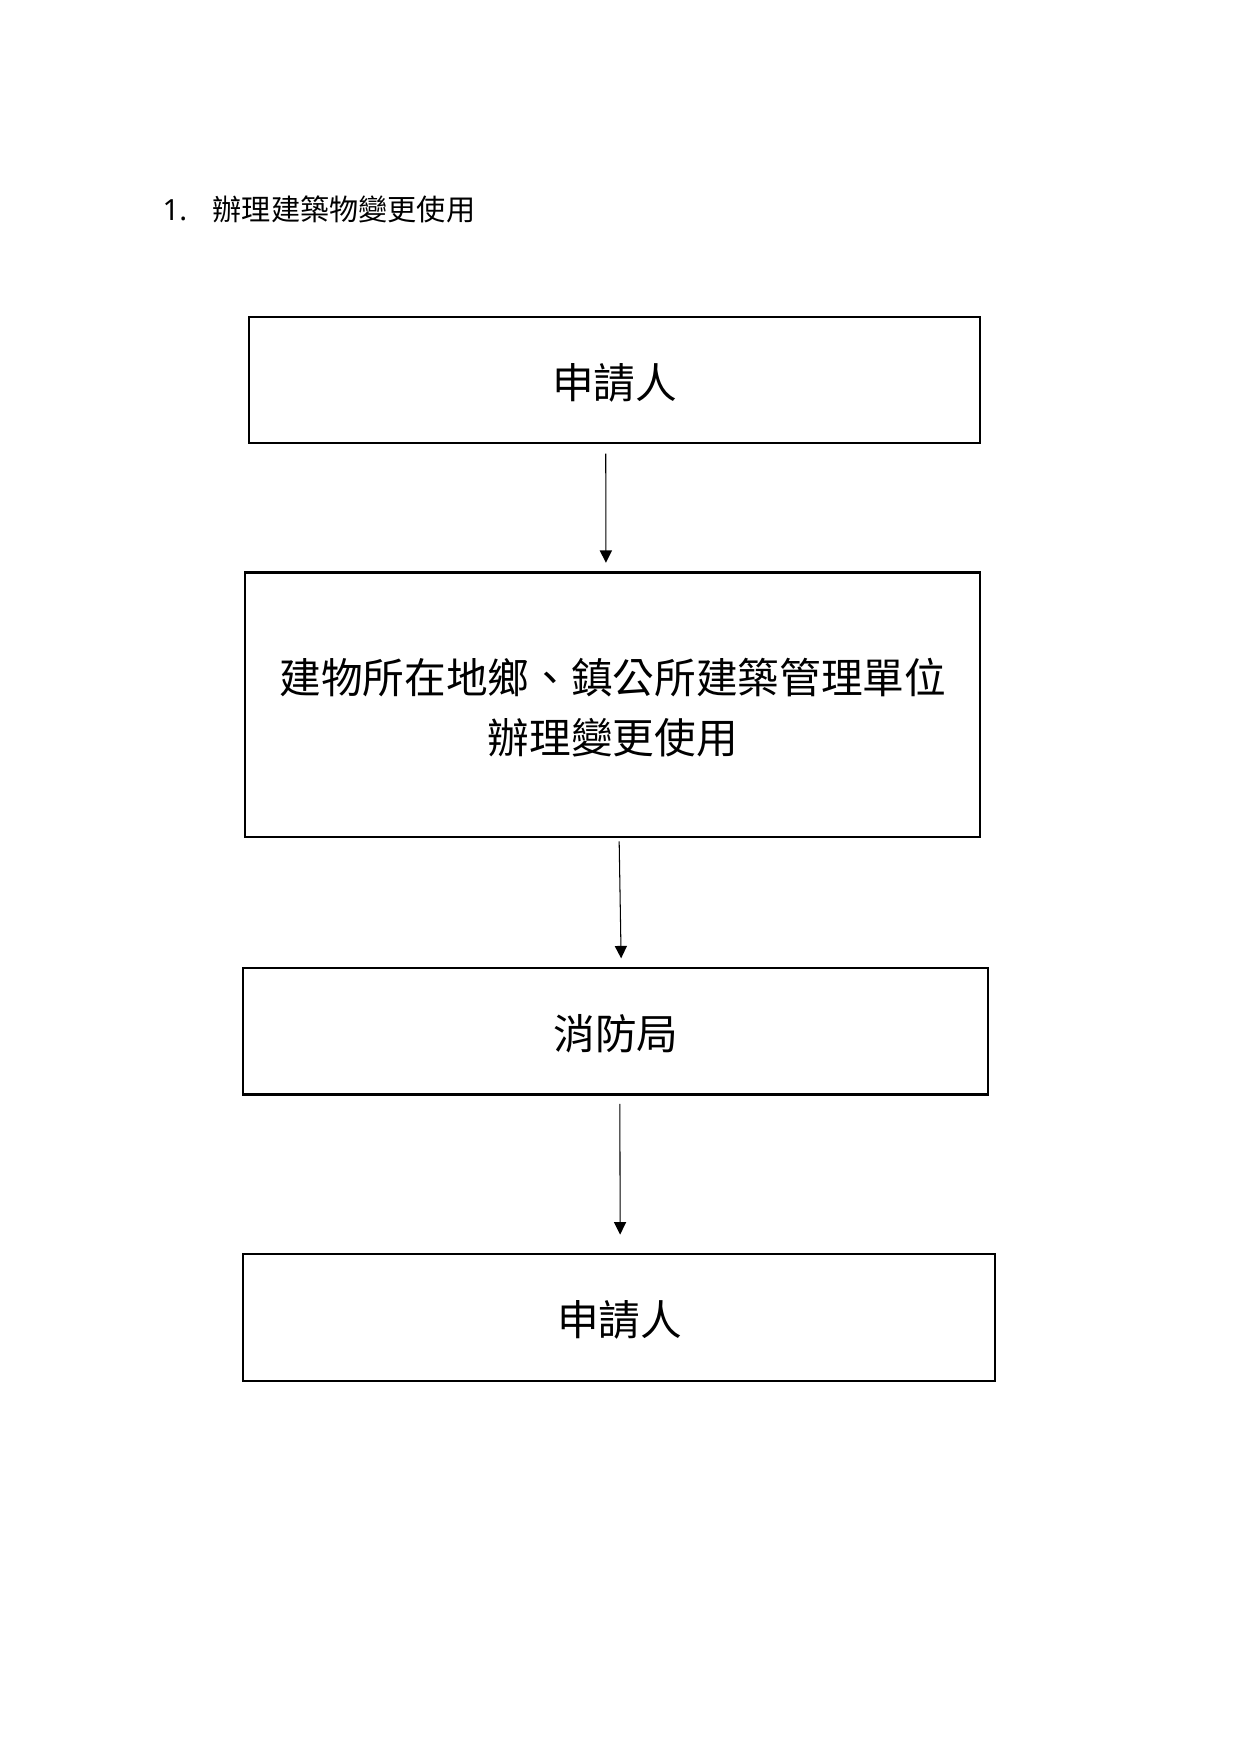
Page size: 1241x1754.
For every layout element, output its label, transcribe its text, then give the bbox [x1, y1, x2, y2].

list 辦理建築物變更使用 [162, 164, 1128, 239]
text 申請人 [258, 1287, 981, 1348]
text 消防局 [258, 1001, 973, 1061]
text 申請人 [264, 350, 965, 410]
text 建物所在地鄉、鎮公所建築管理單位辦理變更使用 [260, 645, 965, 765]
